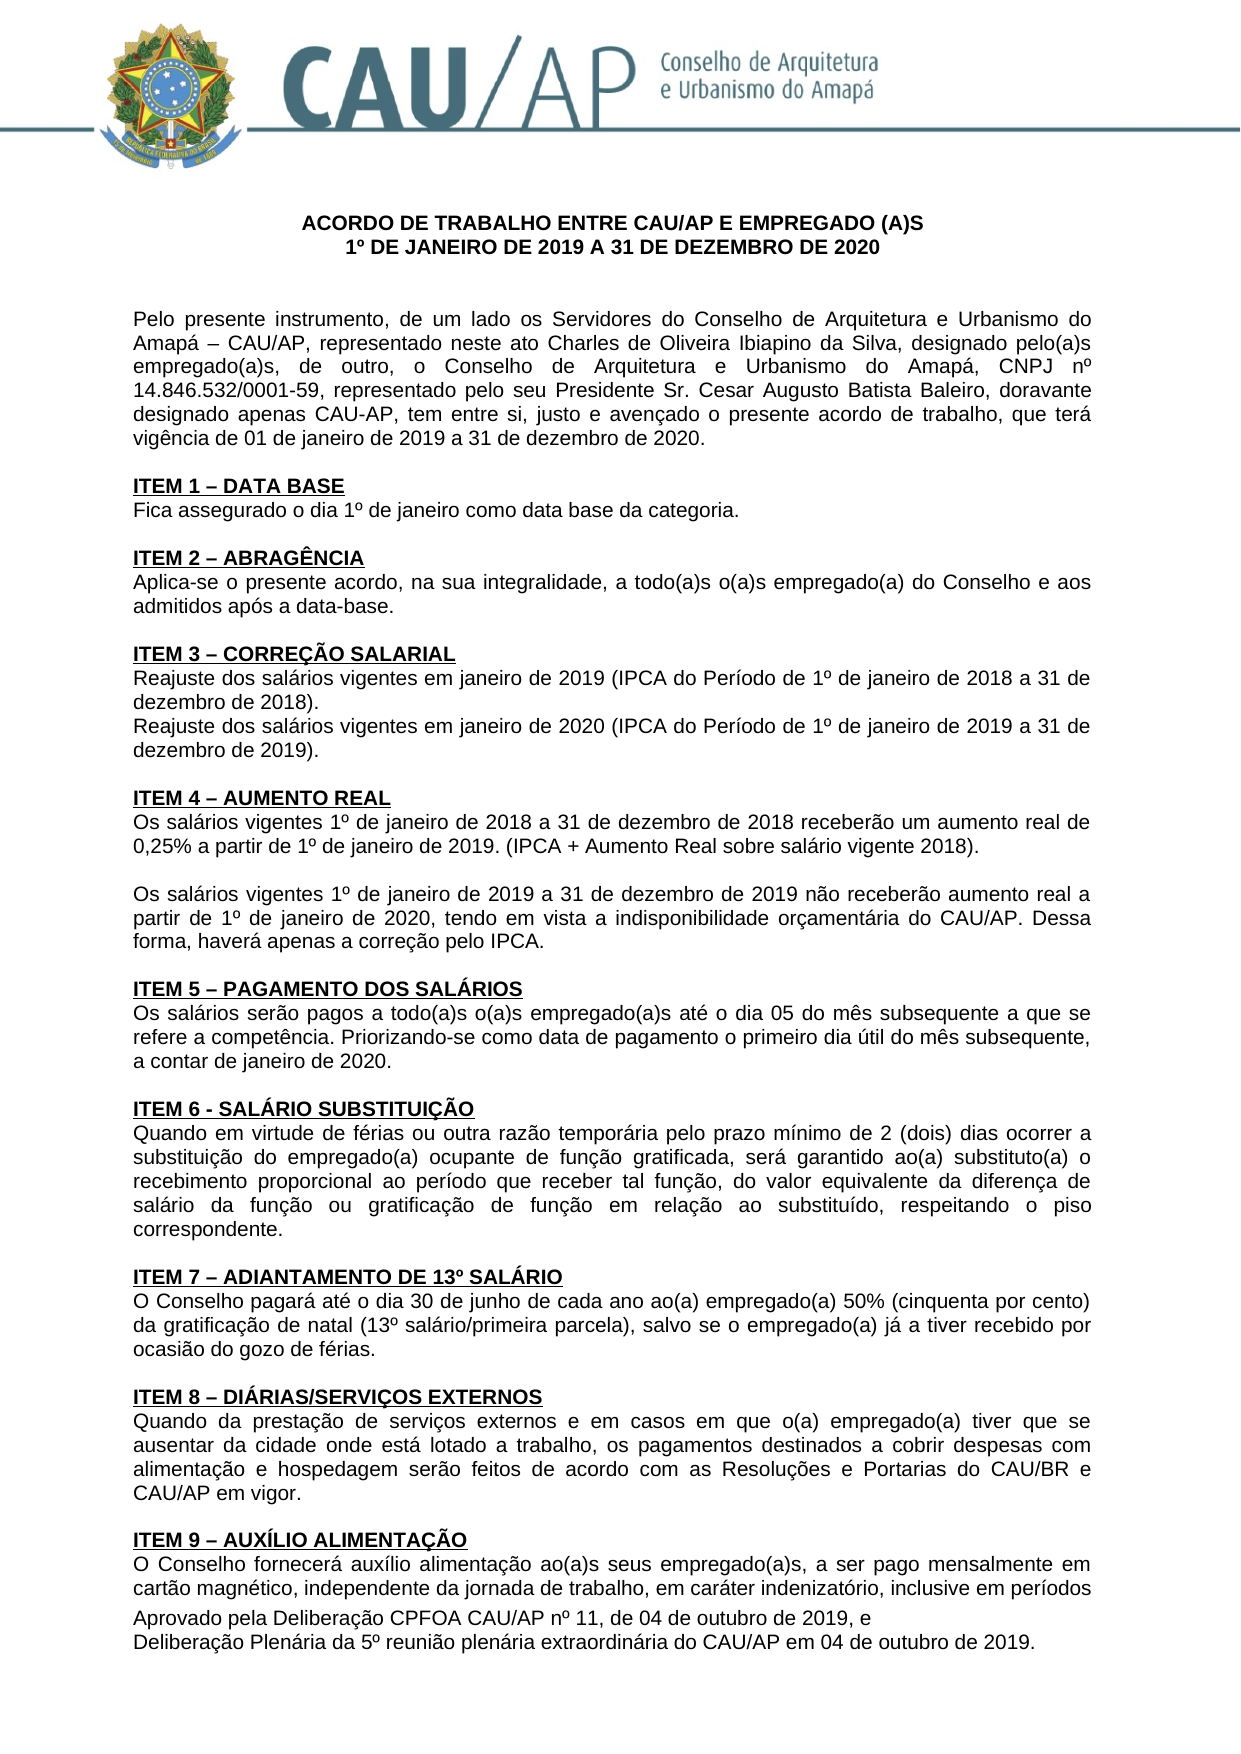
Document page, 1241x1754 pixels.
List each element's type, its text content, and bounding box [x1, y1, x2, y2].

text Quando da prestação de serviços externos e em casos em que o(a) empregado(a) tiver que se ausentar da cidade onde está lotado a trabalho, os pagamentos destinados a cobrir despesas com alimentação e hospedagem serão feitos de acordo com as Resoluções e Portarias do CAU/BR e CAU/AP em vigor. [133, 1408, 1093, 1504]
text Os salários serão pagos a todo(a)s o(a)s empregado(a)s até o dia 05 do mês subsequente a que se refere a competência. Priorizando-se como data de pagamento o primeiro dia útil do mês subsequente, a contar de janeiro de 2020. [133, 1001, 1093, 1073]
text 1º DE JANEIRO DE 2019 A 31 DE DEZEMBRO DE 2020 [133, 234, 1093, 258]
text ITEM 9 – AUXÍLIO ALIMENTAÇÃO [133, 1528, 1093, 1552]
text ITEM 6 - SALÁRIO SUBSTITUIÇÃO [133, 1097, 1093, 1121]
text Pelo presente instrumento, de um lado os Servidores do Conselho de Arquitetura e Urbanismo do Amapá – CAU/AP, representado neste ato Charles de Oliveira Ibiapino da Silva, designado pelo(a)s empregado(a)s, de outro, o Conselho de Arquitetura e Urbanismo do Amapá, CNPJ nº 14.846.532/0001-59, representado pelo seu Presidente Sr. Cesar Augusto Batista Baleiro, doravante designado apenas CAU-AP, tem entre si, justo e avençado o presente acordo de trabalho, que terá vigência de 01 de janeiro de 2019 a 31 de dezembro de 2020. [133, 306, 1093, 450]
text O Conselho fornecerá auxílio alimentação ao(a)s seus empregado(a)s, a ser pago mensalmente em cartão magnético, independente da jornada de trabalho, em caráter indenizatório, inclusive em períodos [133, 1552, 1093, 1600]
text Quando em virtude de férias ou outra razão temporária pelo prazo mínimo de 2 (dois) dias ocorrer a substituição do empregado(a) ocupante de função gratificada, será garantido ao(a) substituto(a) o recebimento proporcional ao período que receber tal função, do valor equivalente da diferença de salário da função ou gratificação de função em relação ao substituído, respeitando o piso correspondente. [133, 1121, 1093, 1241]
text Fica assegurado o dia 1º de janeiro como data base da categoria. [133, 498, 1093, 522]
text ACORDO DE TRABALHO ENTRE CAU/AP E EMPREGADO (A)S [133, 211, 1093, 234]
text ITEM 4 – AUMENTO REAL [133, 786, 1093, 809]
text O Conselho pagará até o dia 30 de junho de cada ano ao(a) empregado(a) 50% (cinquenta por cento) da gratificação de natal (13º salário/primeira parcela), salvo se o empregado(a) já a tiver recebido por ocasião do gozo de férias. [133, 1289, 1093, 1361]
text ITEM 2 – ABRAGÊNCIA [133, 546, 1093, 570]
text ITEM 7 – ADIANTAMENTO DE 13º SALÁRIO [133, 1265, 1093, 1289]
text Os salários vigentes 1º de janeiro de 2018 a 31 de dezembro de 2018 receberão um aumento real de 0,25% a partir de 1º de janeiro de 2019. (IPCA + Aumento Real sobre salário vigente 2018). [133, 809, 1093, 857]
text ITEM 8 – DIÁRIAS/SERVIÇOS EXTERNOS [133, 1384, 1093, 1408]
text Reajuste dos salários vigentes em janeiro de 2019 (IPCA do Período de 1º de janeiro de 2018 a 31 de dezembro de 2018). [133, 666, 1093, 714]
text Os salários vigentes 1º de janeiro de 2019 a 31 de dezembro de 2019 não receberão aumento real a partir de 1º de janeiro de 2020, tendo em vista a indisponibilidade orçamentária do CAU/AP. Dessa forma, haverá apenas a correção pelo IPCA. [133, 881, 1093, 953]
text Aplica-se o presente acordo, na sua integralidade, a todo(a)s o(a)s empregado(a) do Conselho e aos admitidos após a data-base. [133, 570, 1093, 618]
text ITEM 1 – DATA BASE [133, 474, 1093, 498]
text Reajuste dos salários vigentes em janeiro de 2020 (IPCA do Período de 1º de janeiro de 2019 a 31 de dezembro de 2019). [133, 714, 1093, 762]
text ITEM 5 – PAGAMENTO DOS SALÁRIOS [133, 977, 1093, 1001]
text ITEM 3 – CORREÇÃO SALARIAL [133, 642, 1093, 666]
